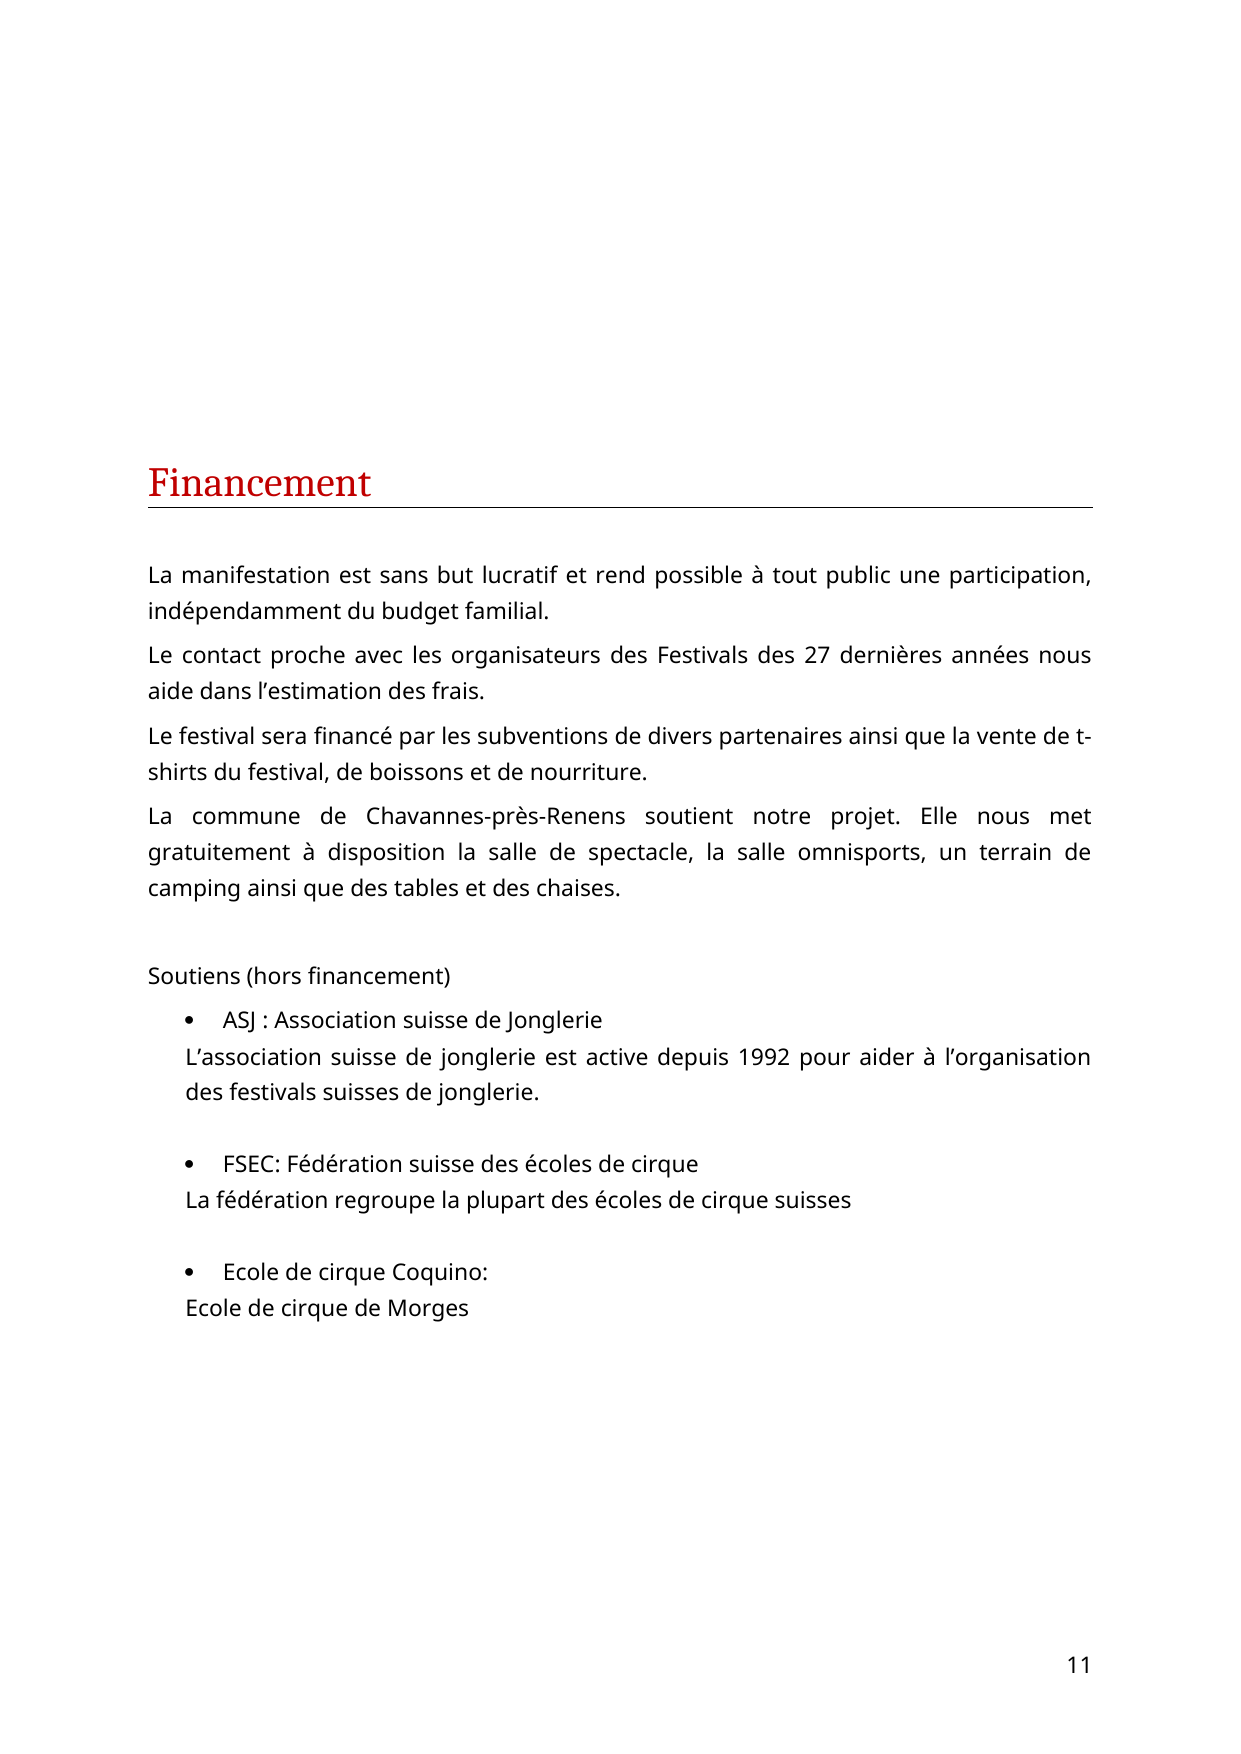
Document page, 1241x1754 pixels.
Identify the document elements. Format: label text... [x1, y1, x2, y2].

list FSEC: Fédération suisse des écoles de cirque [185, 1148, 1093, 1179]
text Le contact proche avec les organisateurs des Festivals des 27 dernières années nous aide dans l’estimation des frais. [148, 639, 1093, 707]
text Le festival sera financé par les subventions de divers partenaires ainsi que la vente de t-shirts du festival, de boissons et de nourriture. [148, 719, 1093, 787]
list ASJ : Association suisse de Jonglerie [185, 1004, 1093, 1036]
list Ecole de cirque de Morges [185, 1292, 1093, 1323]
text La manifestation est sans but lucratif et rend possible à tout public une participation, indépendamment du budget familial. [148, 559, 1093, 626]
list L’association suisse de jonglerie est active depuis 1992 pour aider à l’organisation des festivals suisses de jonglerie. [185, 1040, 1093, 1108]
subtitle Financement [148, 459, 1093, 507]
text Soutiens (hors financement) [148, 960, 1093, 991]
list La fédération regroupe la plupart des écoles de cirque suisses [185, 1184, 1093, 1215]
text La commune de Chavannes-près-Renens soutient notre projet. Elle nous met gratuitement à disposition la salle de spectacle, la salle omnisports, un terrain de camping ainsi que des tables et des chaises. [148, 800, 1093, 903]
list Ecole de cirque Coquino: [185, 1256, 1093, 1287]
